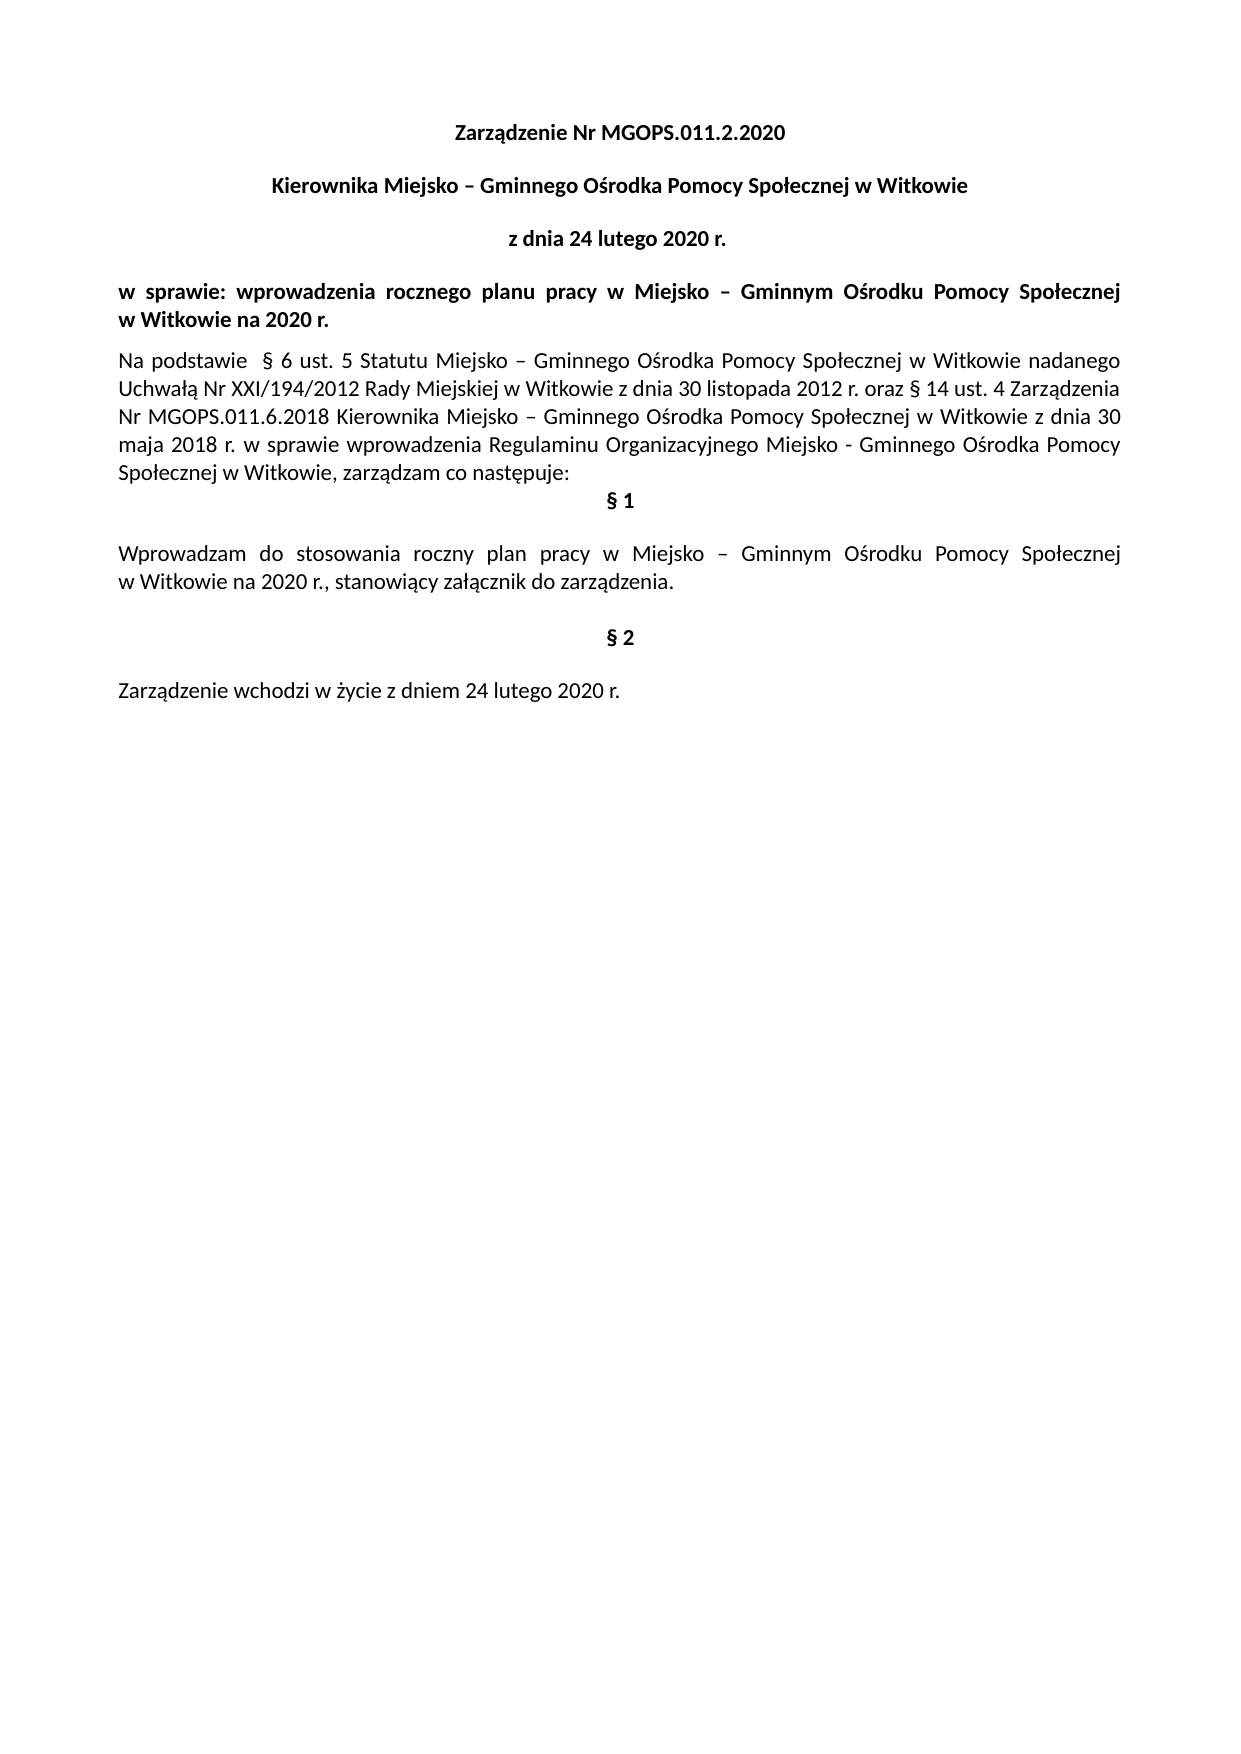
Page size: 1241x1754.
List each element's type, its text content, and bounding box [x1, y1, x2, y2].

text Kierownika Miejsko – Gminnego Ośrodka Pomocy Społecznej w Witkowie [118, 171, 1122, 199]
text w sprawie: wprowadzenia rocznego planu pracy w Miejsko – Gminnym Ośrodku Pomocy Społecznej w Witkowie na 2020 r. [118, 277, 1122, 333]
text § 2 [118, 623, 1122, 651]
text Na podstawie § 6 ust. 5 Statutu Miejsko – Gminnego Ośrodka Pomocy Społecznej w Witkowie nadanego Uchwałą Nr XXI/194/2012 Rady Miejskiej w Witkowie z dnia 30 listopada 2012 r. oraz § 14 ust. 4 Zarządzenia Nr MGOPS.011.6.2018 Kierownika Miejsko – Gminnego Ośrodka Pomocy Społecznej w Witkowie z dnia 30 maja 2018 r. w sprawie wprowadzenia Regulaminu Organizacyjnego Miejsko - Gminnego Ośrodka Pomocy Społecznej w Witkowie, zarządzam co następuje: [118, 346, 1122, 486]
text Zarządzenie Nr MGOPS.011.2.2020 [118, 118, 1122, 146]
text Zarządzenie wchodzi w życie z dniem 24 lutego 2020 r. [118, 676, 1122, 704]
text Wprowadzam do stosowania roczny plan pracy w Miejsko – Gminnym Ośrodku Pomocy Społecznej w Witkowie na 2020 r., stanowiący załącznik do zarządzenia. [118, 539, 1122, 595]
text z dnia 24 lutego 2020 r. [118, 224, 1122, 252]
text § 1 [118, 486, 1122, 514]
